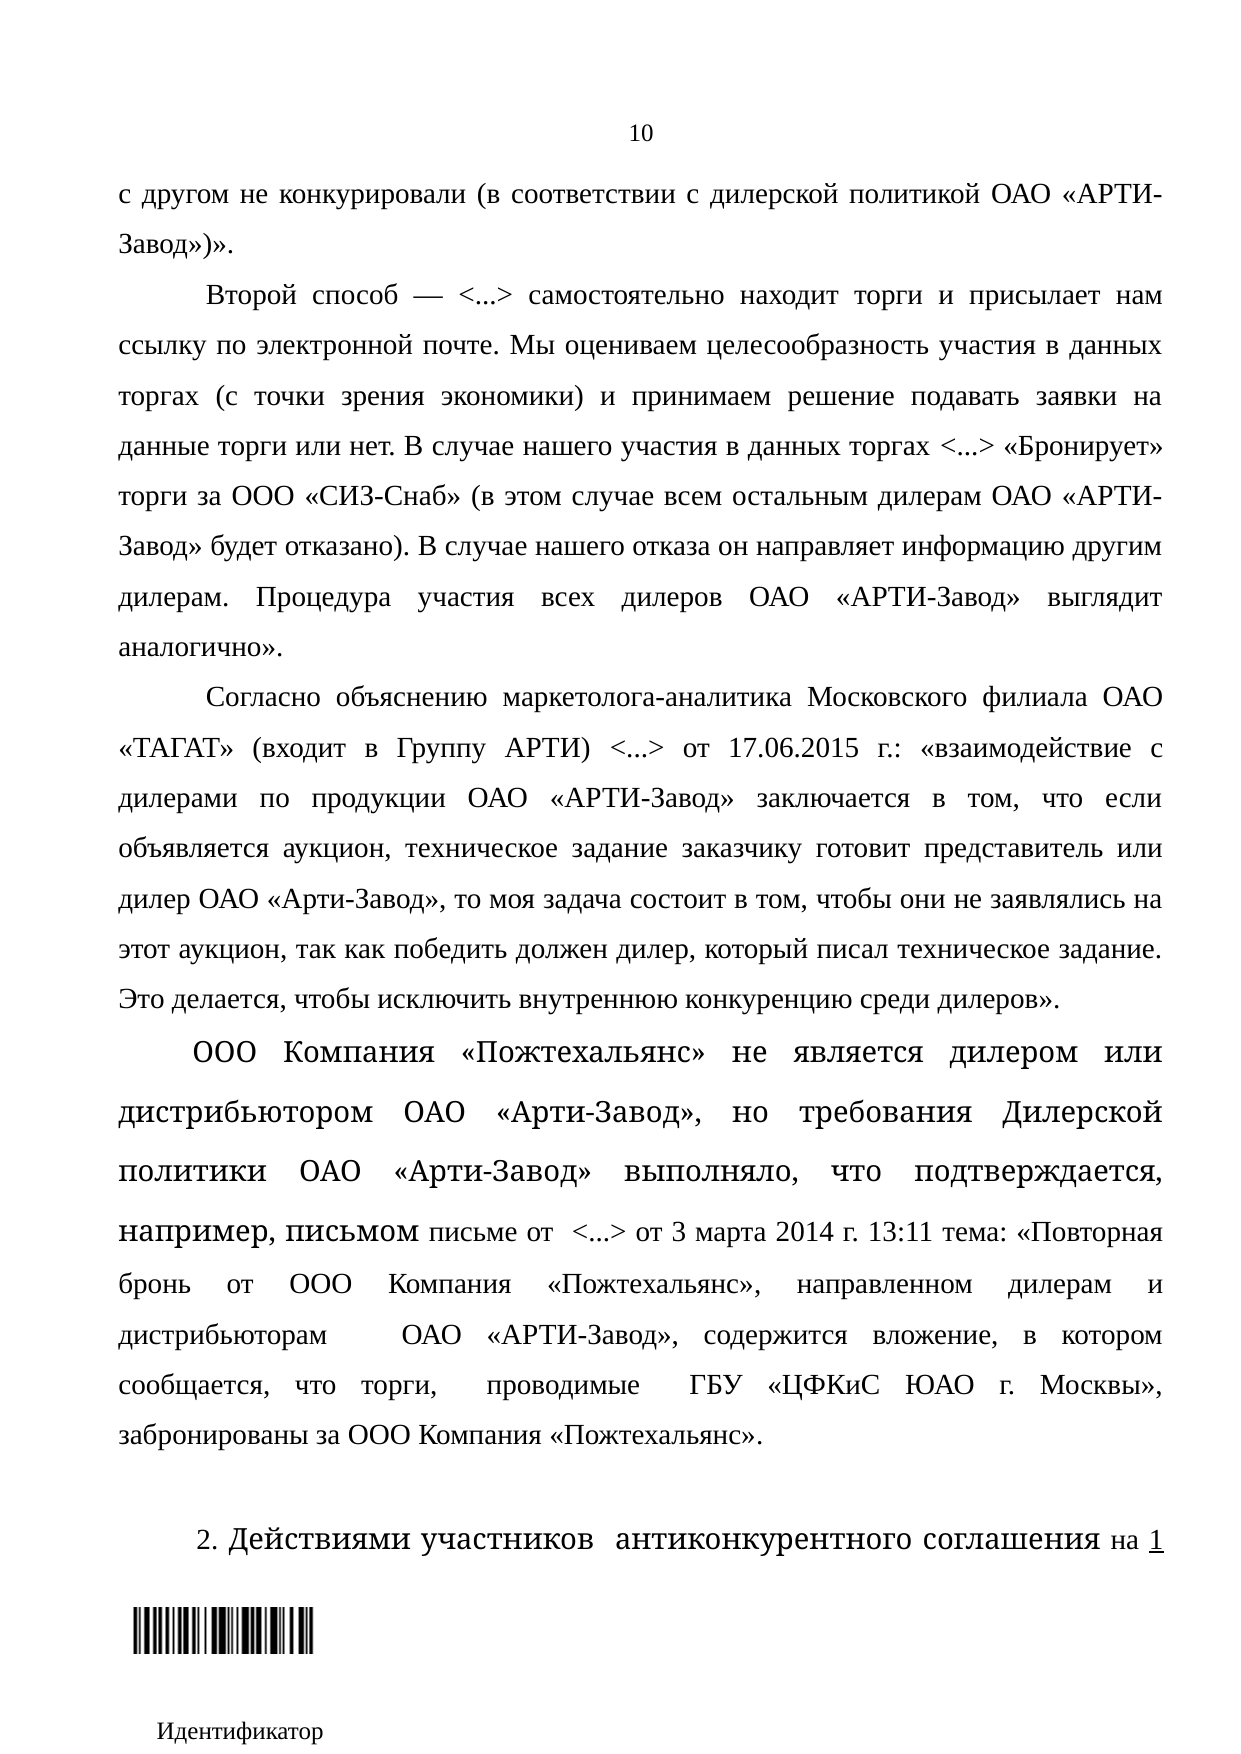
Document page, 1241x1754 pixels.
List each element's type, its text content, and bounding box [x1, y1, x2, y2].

text с другом не конкурировали (в соответствии с дилерской политикой ОАО «АРТИ-Завод»)». [118, 176, 1163, 260]
text ООО Компания «Пожтехальянс» не является дилером или дистрибьютором ОАО «Арти-Завод», но требования Дилерской политики ОАО «Арти-Завод» выполняло, что подтверждается, например, письмом письме от <...> от 3 марта 2014 г. 13:11 тема: «Повторная бронь от ООО Компания «Пожтехальянс», направленном дилерам и дистрибьюторам ОАО «АРТИ-Завод», содержится вложение, в котором сообщается, что торги, проводимые ГБУ «ЦФКиС ЮАО г. Москвы», забронированы за ООО Компания «Пожтехальянс». [118, 1032, 1163, 1451]
picture [118, 1607, 331, 1654]
list 2. Действиями участников антиконкурентного соглашения на 1 [118, 1518, 1163, 1558]
text Согласно объяснению маркетолога-аналитика Московского филиала ОАО «ТАГАТ» (входит в Группу АРТИ) <...> от 17.06.2015 г.: «взаимодействие с дилерами по продукции ОАО «АРТИ-Завод» заключается в том, что если объявляется аукцион, техническое задание заказчику готовит представитель или дилер ОАО «Арти-Завод», то моя задача состоит в том, чтобы они не заявлялись на этот аукцион, так как победить должен дилер, который писал техническое задание. Это делается, чтобы исключить внутреннюю конкуренцию среди дилеров». [118, 679, 1163, 1015]
text Второй способ — <...> самостоятельно находит торги и присылает нам ссылку по электронной почте. Мы оцениваем целесообразность участия в данных торгах (с точки зрения экономики) и принимаем решение подавать заявки на данные торги или нет. В случае нашего участия в данных торгах <...> «Бронирует» торги за ООО «СИЗ-Снаб» (в этом случае всем остальным дилерам ОАО «АРТИ-Завод» будет отказано). В случае нашего отказа он направляет информацию другим дилерам. Процедура участия всех дилеров ОАО «АРТИ-Завод» выглядит аналогично». [118, 277, 1163, 663]
